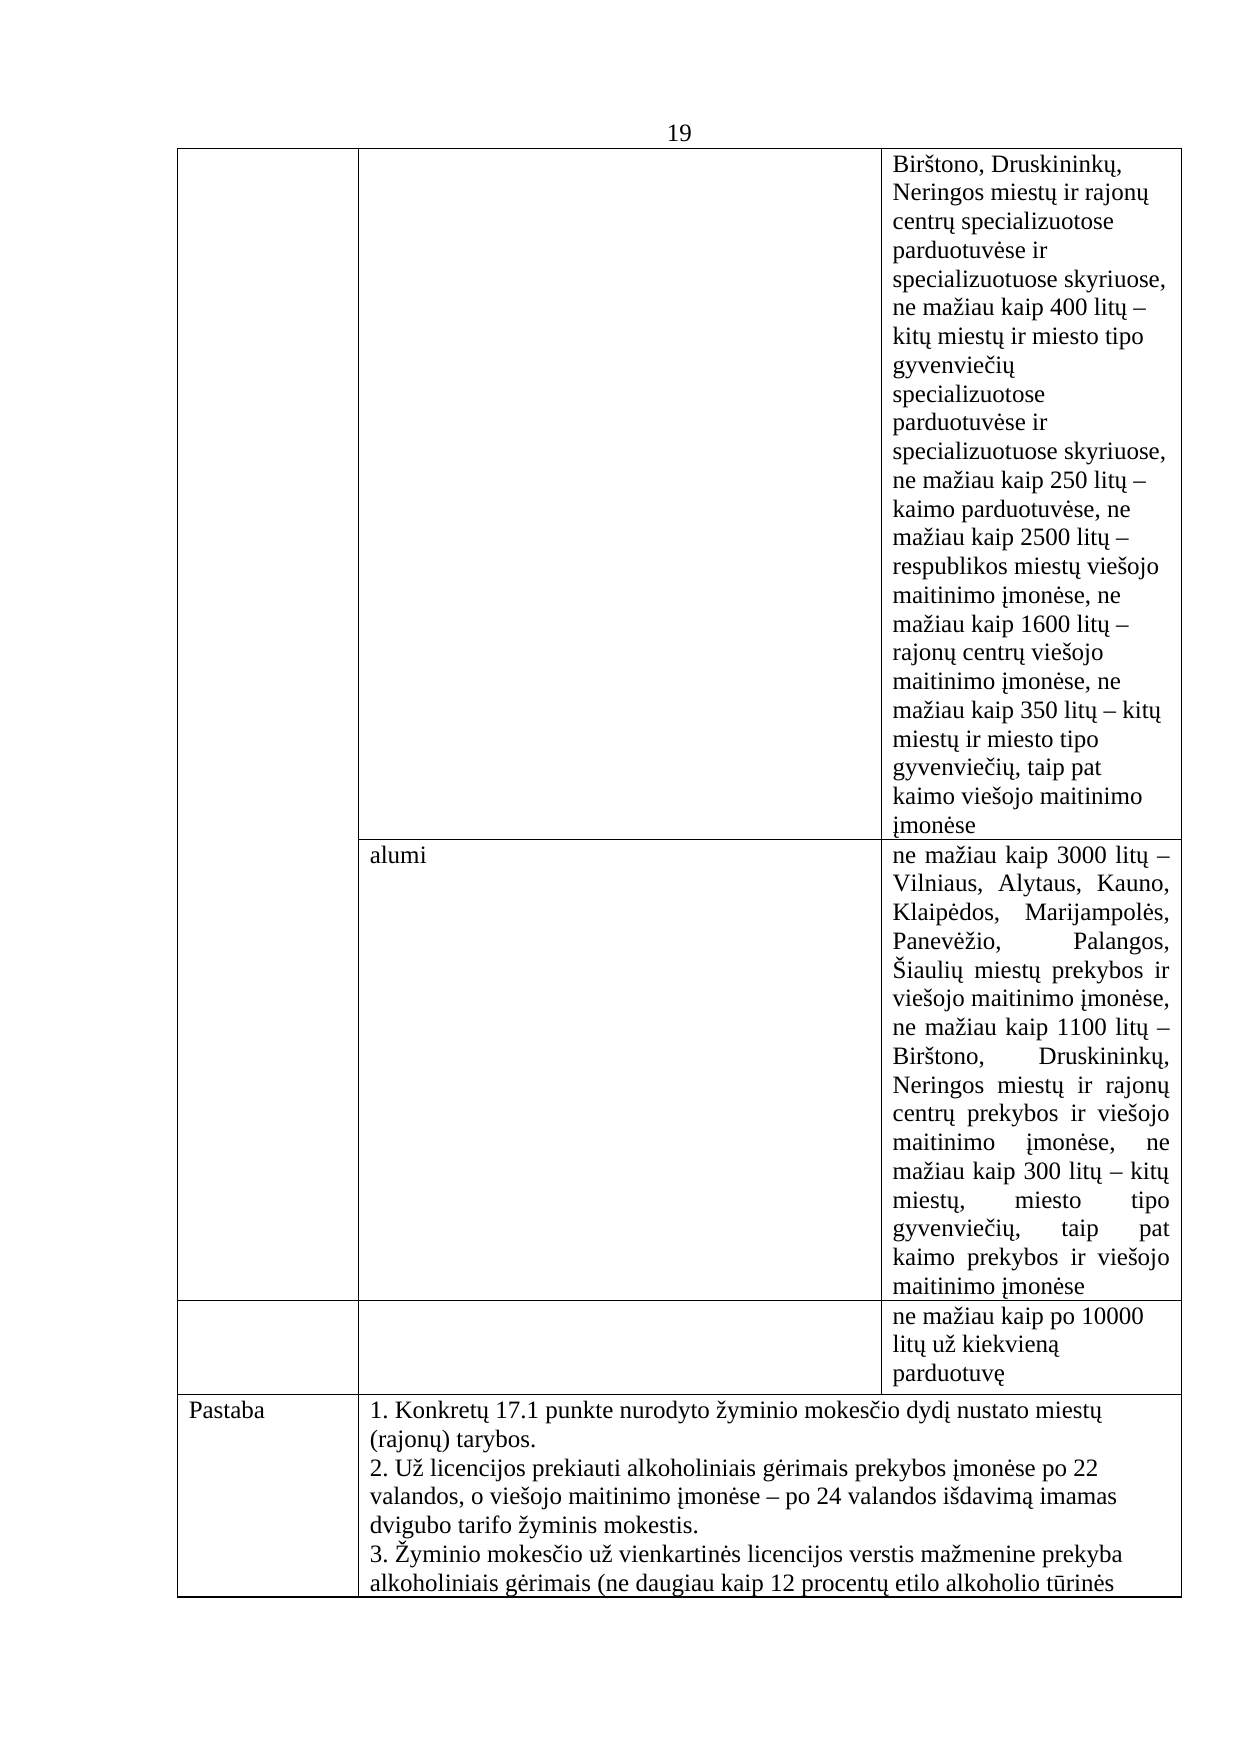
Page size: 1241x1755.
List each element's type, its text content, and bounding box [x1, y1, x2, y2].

table_cell [359, 149, 881, 839]
table_cell alumi [359, 840, 881, 1300]
table_cell Pastaba [178, 1395, 358, 1596]
table_cell [359, 1301, 881, 1394]
table_cell [178, 149, 358, 1300]
table_cell 1. Konkretų 17.1 punkte nurodyto žyminio mokesčio dydį nustato miestų (rajonų) tarybos. 2. Už licencijos prekiauti alkoholiniais gėrimais prekybos įmonėse po 22 valandos, o viešojo maitinimo įmonėse – po 24 valandos išdavimą imamas dvigubo tarifo žyminis mokestis. 3. Žyminio mokesčio už vienkartinės licencijos verstis mažmenine prekyba alkoholiniais gėrimais (ne daugiau kaip 12 procentų etilo alkoholio tūrinės [359, 1395, 1181, 1596]
table_cell ne mažiau kaip po 10000 litų už kiekvieną parduotuvę [882, 1301, 1181, 1394]
table_cell -Birštono, Druskininkų, Neringos miestų ir rajonų centrų specializuotose parduotuvėse ir specializuotuose skyriuose, ne mažiau kaip 400 litų – kitų miestų ir miesto tipo gyvenviečių specializuotose parduotuvėse ir specializuotuose skyriuose, ne mažiau kaip 250 litų – kaimo parduotuvėse, ne mažiau kaip 2500 litų – respublikos miestų viešojo maitinimo įmonėse, ne mažiau kaip 1600 litų – rajonų centrų viešojo maitinimo įmonėse, ne mažiau kaip 350 litų – kitų miestų ir miesto tipo gyvenviečių, taip pat kaimo viešojo maitinimo įmonėse [882, 149, 1181, 839]
table_cell [178, 1301, 358, 1394]
table_cell ne mažiau kaip 3000 litų – Vilniaus, Alytaus, Kauno, Klaipėdos, Marijampolės, Panevėžio, Palangos, Šiaulių miestų prekybos ir viešojo maitinimo įmonėse, ne mažiau kaip 1100 litų – Birštono, Druskininkų, Neringos miestų ir rajonų centrų prekybos ir viešojo maitinimo įmonėse, ne mažiau kaip 300 litų – kitų miestų, miesto tipo gyvenviečių, taip pat kaimo prekybos ir viešojo maitinimo įmonėse [882, 840, 1181, 1300]
